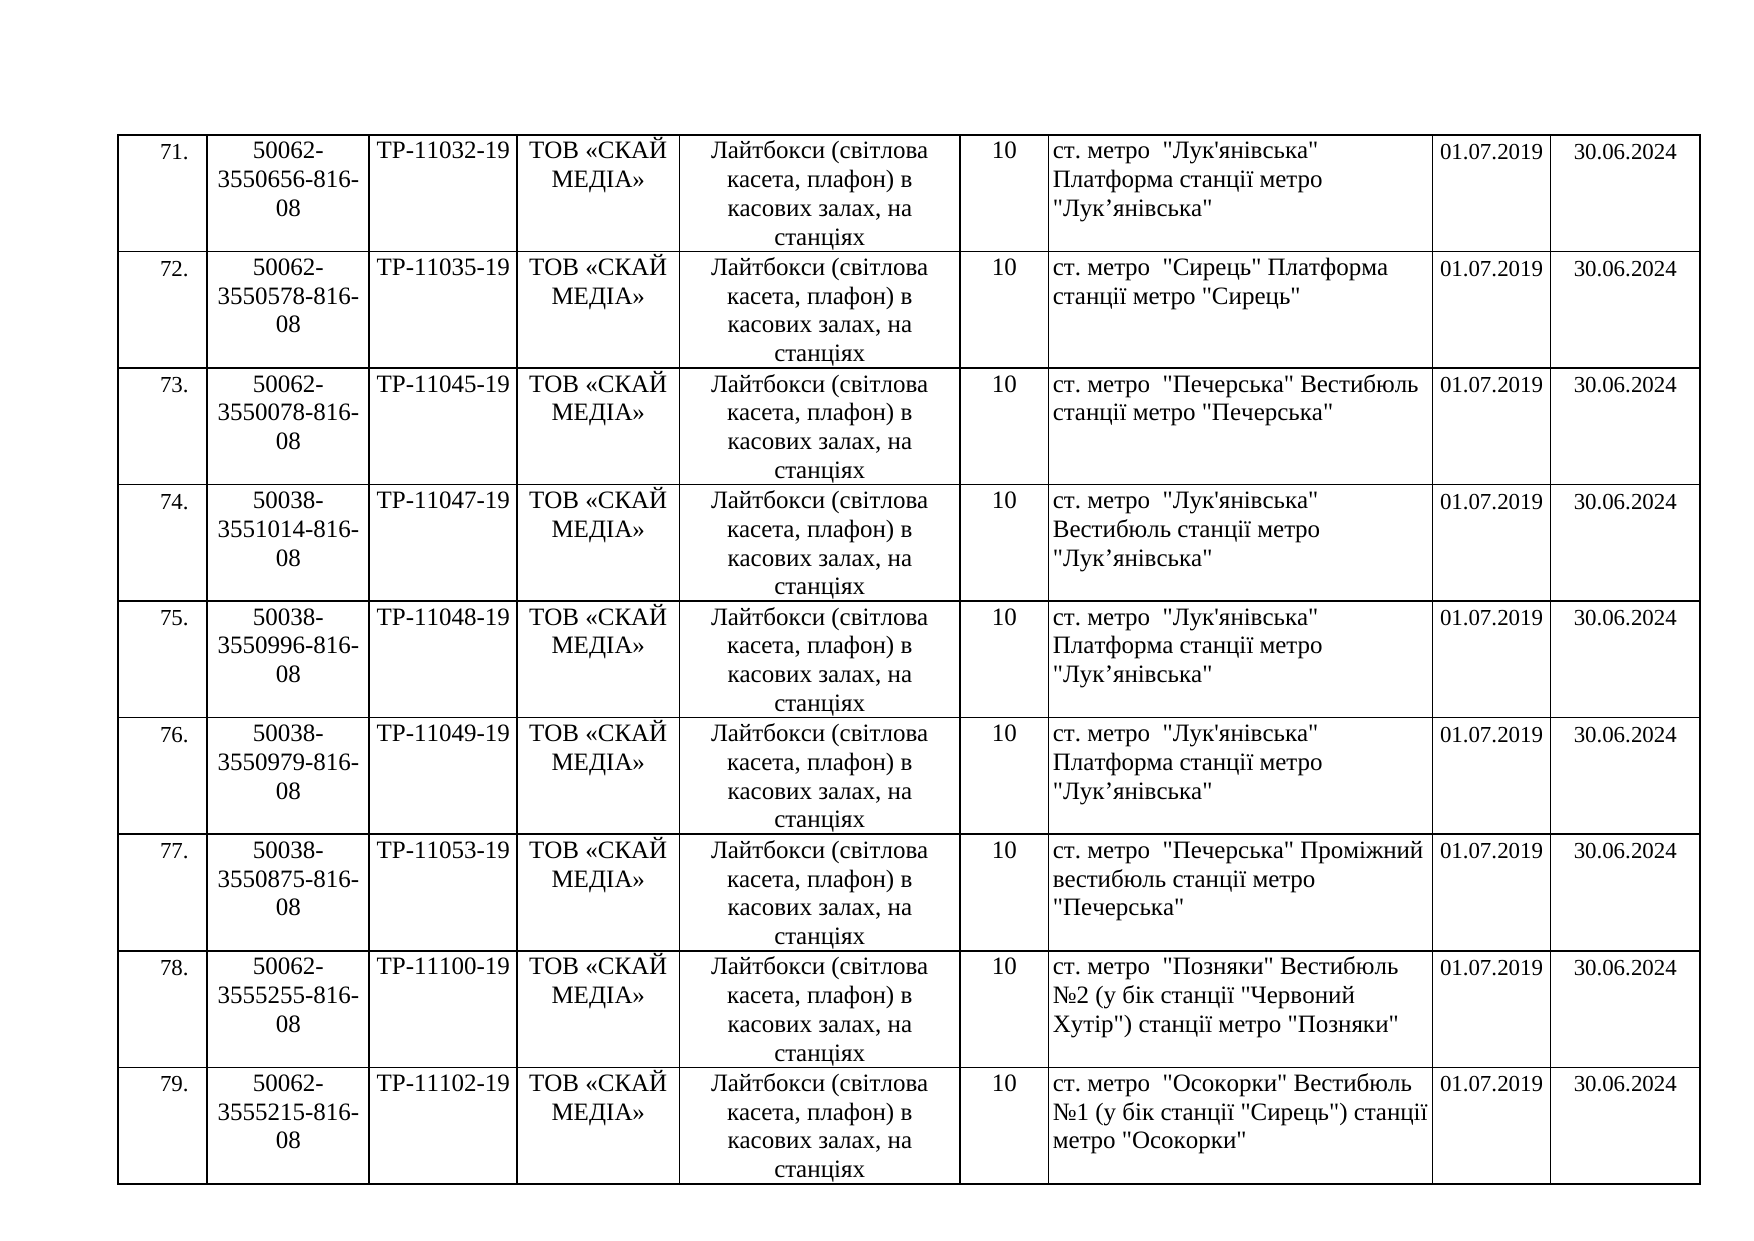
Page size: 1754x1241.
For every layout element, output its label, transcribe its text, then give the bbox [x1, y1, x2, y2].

table_cell 01.07.2019 [1433, 952, 1550, 1066]
table_cell Лайтбокси (світлова касета, плафон) в касових залах, на станціях [680, 1068, 959, 1183]
table_cell 01.07.2019 [1433, 136, 1550, 251]
table_cell 10 [961, 718, 1048, 833]
table_cell ст. метро "Позняки" Вестибюль №2 (у бік станції "Червоний Хутір") станції метро "Позняки" [1049, 952, 1432, 1066]
table_cell 10 [961, 1068, 1048, 1183]
table_cell ТОВ «СКАЙ МЕДІА» [518, 1068, 679, 1183]
table_cell ТОВ «СКАЙ МЕДІА» [518, 369, 679, 484]
table_cell [119, 369, 206, 484]
table_cell 10 [961, 369, 1048, 484]
table_cell ТР-11053-19 [370, 835, 516, 950]
table_cell ТОВ «СКАЙ МЕДІА» [518, 718, 679, 833]
table_cell 10 [961, 252, 1048, 367]
table_cell [119, 252, 206, 367]
table_cell 50038-3550979-816-08 [208, 718, 368, 833]
table_cell Лайтбокси (світлова касета, плафон) в касових залах, на станціях [680, 952, 959, 1066]
table_cell ТР-11049-19 [370, 718, 516, 833]
table_cell ст. метро "Лук'янівська" Платформа станції метро "Лук’янівська" [1049, 718, 1432, 833]
table_cell 10 [961, 952, 1048, 1066]
table_cell [119, 718, 206, 833]
table_cell 30.06.2024 [1551, 136, 1699, 251]
table_cell Лайтбокси (світлова касета, плафон) в касових залах, на станціях [680, 369, 959, 484]
table_cell ст. метро "Лук'янівська" Платформа станції метро "Лук’янівська" [1049, 136, 1432, 251]
table_cell ТР-11047-19 [370, 485, 516, 600]
table_cell ТОВ «СКАЙ МЕДІА» [518, 952, 679, 1066]
table_cell [119, 136, 206, 251]
table_cell [119, 602, 206, 717]
table_cell 01.07.2019 [1433, 369, 1550, 484]
table_cell [119, 835, 206, 950]
table_cell ст. метро "Печерська" Проміжний вестибюль станції метро "Печерська" [1049, 835, 1432, 950]
table_cell ТОВ «СКАЙ МЕДІА» [518, 252, 679, 367]
table_cell 30.06.2024 [1551, 718, 1699, 833]
table_cell 50038-3550996-816-08 [208, 602, 368, 717]
table_cell ТР-11035-19 [370, 252, 516, 367]
table_cell [119, 485, 206, 600]
table_cell Лайтбокси (світлова касета, плафон) в касових залах, на станціях [680, 718, 959, 833]
table_cell ст. метро "Сирець" Платформа станції метро "Сирець" [1049, 252, 1432, 367]
table_cell ТОВ «СКАЙ МЕДІА» [518, 136, 679, 251]
table_cell 50038-3550875-816-08 [208, 835, 368, 950]
table_cell [119, 1068, 206, 1183]
table_cell 01.07.2019 [1433, 602, 1550, 717]
table_cell 10 [961, 485, 1048, 600]
table_cell Лайтбокси (світлова касета, плафон) в касових залах, на станціях [680, 485, 959, 600]
table_cell 01.07.2019 [1433, 835, 1550, 950]
table_cell Лайтбокси (світлова касета, плафон) в касових залах, на станціях [680, 252, 959, 367]
table_cell 50038-3551014-816-08 [208, 485, 368, 600]
table_cell ст. метро "Печерська" Вестибюль станції метро "Печерська" [1049, 369, 1432, 484]
table_cell 50062-3555215-816-08 [208, 1068, 368, 1183]
table_cell 50062-3550078-816-08 [208, 369, 368, 484]
table_cell 50062-3555255-816-08 [208, 952, 368, 1066]
table_cell 10 [961, 835, 1048, 950]
table_cell 01.07.2019 [1433, 485, 1550, 600]
table_cell ТР-11032-19 [370, 136, 516, 251]
table_cell ТР-11100-19 [370, 952, 516, 1066]
table_cell [119, 952, 206, 1066]
table_cell Лайтбокси (світлова касета, плафон) в касових залах, на станціях [680, 602, 959, 717]
table_cell ТР-11045-19 [370, 369, 516, 484]
table_cell 01.07.2019 [1433, 1068, 1550, 1183]
table_cell ТОВ «СКАЙ МЕДІА» [518, 602, 679, 717]
table_cell 50062-3550656-816-08 [208, 136, 368, 251]
table_cell ТОВ «СКАЙ МЕДІА» [518, 835, 679, 950]
table_cell Лайтбокси (світлова касета, плафон) в касових залах, на станціях [680, 835, 959, 950]
table_cell 30.06.2024 [1551, 485, 1699, 600]
table_cell 30.06.2024 [1551, 1068, 1699, 1183]
table_cell 01.07.2019 [1433, 252, 1550, 367]
table_cell 30.06.2024 [1551, 369, 1699, 484]
table_cell ТР-11048-19 [370, 602, 516, 717]
table_cell 30.06.2024 [1551, 835, 1699, 950]
table_cell ст. метро "Лук'янівська" Платформа станції метро "Лук’янівська" [1049, 602, 1432, 717]
table_cell 10 [961, 602, 1048, 717]
table_cell 30.06.2024 [1551, 252, 1699, 367]
table_cell ТОВ «СКАЙ МЕДІА» [518, 485, 679, 600]
table_cell ст. метро "Лук'янівська" Вестибюль станції метро "Лук’янівська" [1049, 485, 1432, 600]
table_cell ст. метро "Осокорки" Вестибюль №1 (у бік станції "Сирець") станції метро "Осокорки" [1049, 1068, 1432, 1183]
table_cell 10 [961, 136, 1048, 251]
table_cell ТР-11102-19 [370, 1068, 516, 1183]
table_cell 30.06.2024 [1551, 602, 1699, 717]
table_cell Лайтбокси (світлова касета, плафон) в касових залах, на станціях [680, 136, 959, 251]
table_cell 30.06.2024 [1551, 952, 1699, 1066]
table_cell 01.07.2019 [1433, 718, 1550, 833]
table_cell 50062-3550578-816-08 [208, 252, 368, 367]
